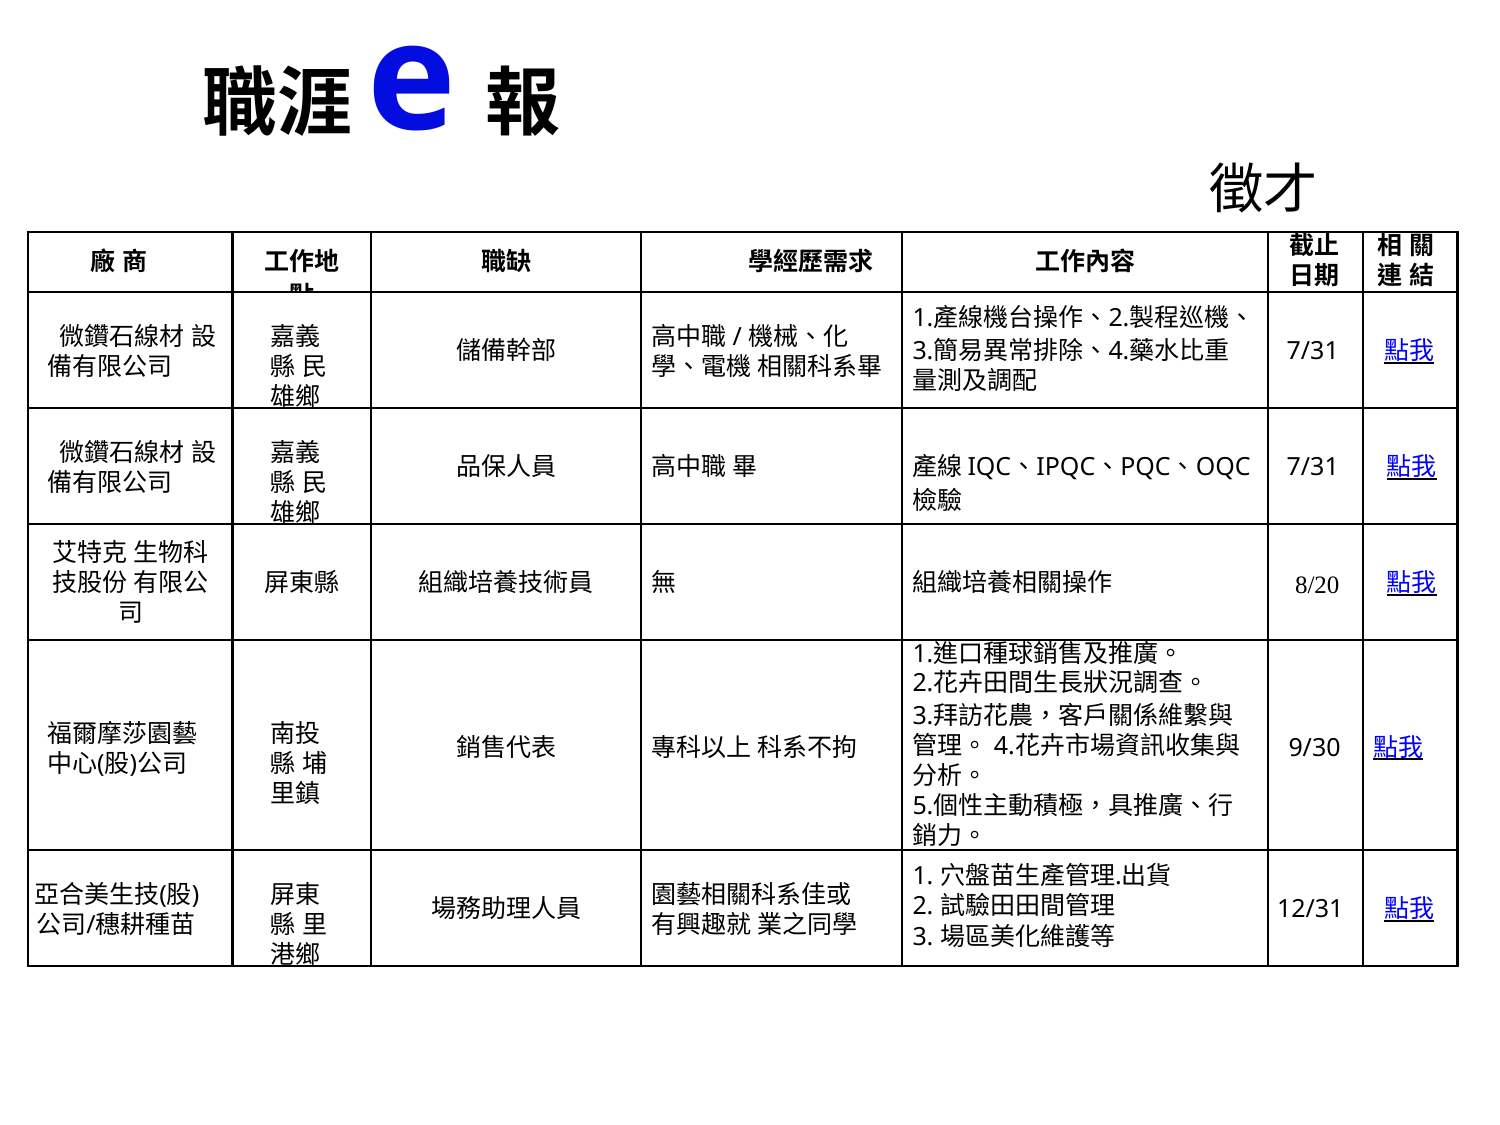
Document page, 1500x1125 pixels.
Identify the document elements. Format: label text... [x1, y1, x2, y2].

table_cell 無 [642, 525, 901, 639]
table_cell 嘉義縣 民雄鄉 [234, 293, 370, 407]
table_header 廠 商 [29, 233, 231, 291]
table_cell 嘉義縣 民雄鄉 [234, 409, 370, 523]
table_cell 1. 穴盤苗生產管理.出貨 2. 試驗田田間管理 3. 場區美化維護等 [903, 851, 1267, 965]
table_cell 高中職 畢 [642, 409, 901, 523]
table_cell 福爾摩莎園藝 中心(股)公司 [29, 641, 231, 849]
table_header 截止 日期 [1269, 233, 1362, 291]
table_cell 屏東縣 [234, 525, 370, 639]
table_header 相 關 連 結 [1364, 233, 1456, 291]
table_cell 南投縣 埔里鎮 [234, 641, 370, 849]
table_cell 艾特克 生物科技股份 有限公司 [29, 525, 231, 639]
table_cell 儲備幹部 [372, 293, 640, 407]
table_cell 點我 [1364, 851, 1456, 965]
table_cell 7/31 [1269, 409, 1362, 523]
subtitle 徵才 [17, 160, 1318, 220]
table_cell 7/31 [1269, 293, 1362, 407]
table_cell 產線IQC、IPQC、PQC、OQC檢驗 [903, 409, 1267, 523]
table_cell 品保人員 [372, 409, 640, 523]
table_cell 點我 [1364, 641, 1456, 849]
table_cell 點我 [1364, 293, 1456, 407]
table_cell 組織培養相關操作 [903, 525, 1267, 639]
table_header 學經歷需求 [642, 233, 901, 291]
table_cell 1.產線機台操作、2.製程巡機、 3.簡易異常排除、4.藥水比重 量測及調配 [903, 293, 1267, 407]
text 職涯e報 [202, 6, 1485, 160]
table_header 工作內容 [903, 233, 1267, 291]
table_cell 屏東縣 里港鄉 [234, 851, 370, 965]
table_cell 8/20 [1269, 525, 1362, 639]
table_cell 點我 [1364, 525, 1456, 639]
table_cell 專科以上 科系不拘 [642, 641, 901, 849]
table_cell 亞合美生技(股) 公司/穗耕種苗 [29, 851, 231, 965]
table_cell 微鑽石線材 設備有限公司 [29, 409, 231, 523]
table_cell 微鑽石線材 設備有限公司 [29, 293, 231, 407]
table_cell 點我 [1364, 409, 1456, 523]
table_cell 高中職 / 機械、化學、電機 相關科系畢 [642, 293, 901, 407]
table_header 工作地點 [234, 233, 370, 291]
table_cell 場務助理人員 [372, 851, 640, 965]
table_cell 1.進口種球銷售及推廣。 2.花卉田間生長狀況調查。 3.拜訪花農，客戶關係維繫與 管理。 4.花卉市場資訊收集與分析。 5.個性主動積極，具推廣、行 銷力。 [903, 641, 1267, 849]
table_cell 銷售代表 [372, 641, 640, 849]
table_cell 12/31 [1269, 851, 1362, 965]
table_cell 園藝相關科系佳或有興趣就 業之同學 [642, 851, 901, 965]
table_cell 組織培養技術員 [372, 525, 640, 639]
table_cell 9/30 [1269, 641, 1362, 849]
table_header 職缺 [372, 233, 640, 291]
